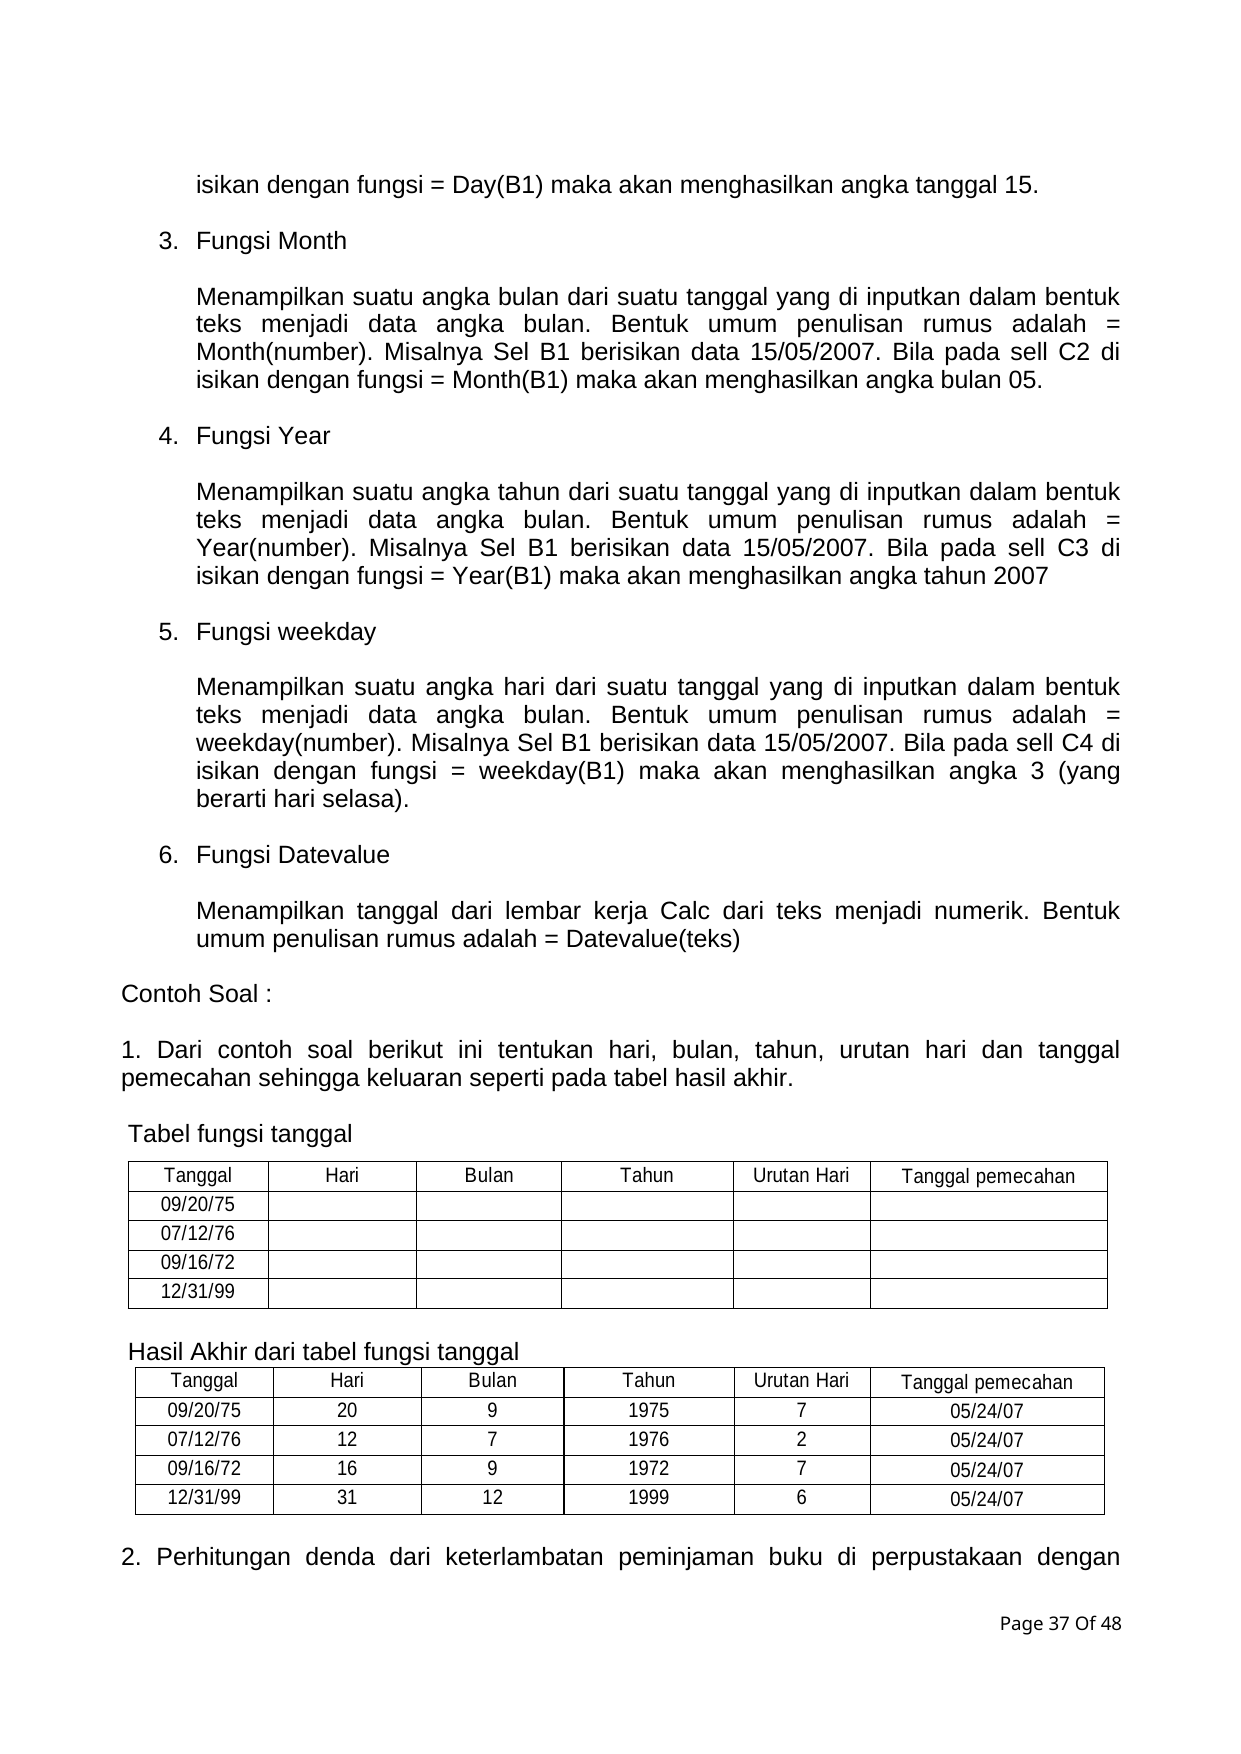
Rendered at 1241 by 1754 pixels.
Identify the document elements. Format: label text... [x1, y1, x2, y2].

list Fungsi weekday [158, 617, 1122, 645]
list Menampilkan tanggal dari lembar kerja Calc dari teks menjadi numerik. Bentuk umum penulisan rumus adalah = Datevalue(teks) [158, 897, 1122, 952]
list isikan dengan fungsi = Day(B1) maka akan menghasilkan angka tanggal 15. [158, 171, 1122, 199]
text Tabel fungsi tanggal [121, 1120, 1122, 1148]
list Menampilkan suatu angka bulan dari suatu tanggal yang di inputkan dalam bentuk teks menjadi data angka bulan. Bentuk umum penulisan rumus adalah = Month(number). Misalnya Sel B1 berisikan data 15/05/2007. Bila pada sell C2 di isikan dengan fungsi = Month(B1) maka akan menghasilkan angka bulan 05. [158, 282, 1122, 394]
list Menampilkan suatu angka tahun dari suatu tanggal yang di inputkan dalam bentuk teks menjadi data angka bulan. Bentuk umum penulisan rumus adalah = Year(number). Misalnya Sel B1 berisikan data 15/05/2007. Bila pada sell C3 di isikan dengan fungsi = Year(B1) maka akan menghasilkan angka tahun 2007 [158, 478, 1122, 589]
list Menampilkan suatu angka hari dari suatu tanggal yang di inputkan dalam bentuk teks menjadi data angka bulan. Bentuk umum penulisan rumus adalah = weekday(number). Misalnya Sel B1 berisikan data 15/05/2007. Bila pada sell C4 di isikan dengan fungsi = weekday(B1) maka akan menghasilkan angka 3 (yang berarti hari selasa). [158, 673, 1122, 813]
list Fungsi Month [158, 227, 1122, 254]
list Fungsi Year [158, 422, 1122, 450]
text Contoh Soal : [121, 980, 1122, 1008]
text 1. Dari contoh soal berikut ini tentukan hari, bulan, tahun, urutan hari dan tanggal pemecahan sehingga keluaran seperti pada tabel hasil akhir. [121, 1036, 1122, 1092]
text Hasil Akhir dari tabel fungsi tanggal [121, 1337, 1122, 1365]
list Fungsi Datevalue [158, 841, 1122, 869]
text 2. Perhitungan denda dari keterlambatan peminjaman buku di perpustakaan dengan [121, 1543, 1122, 1571]
